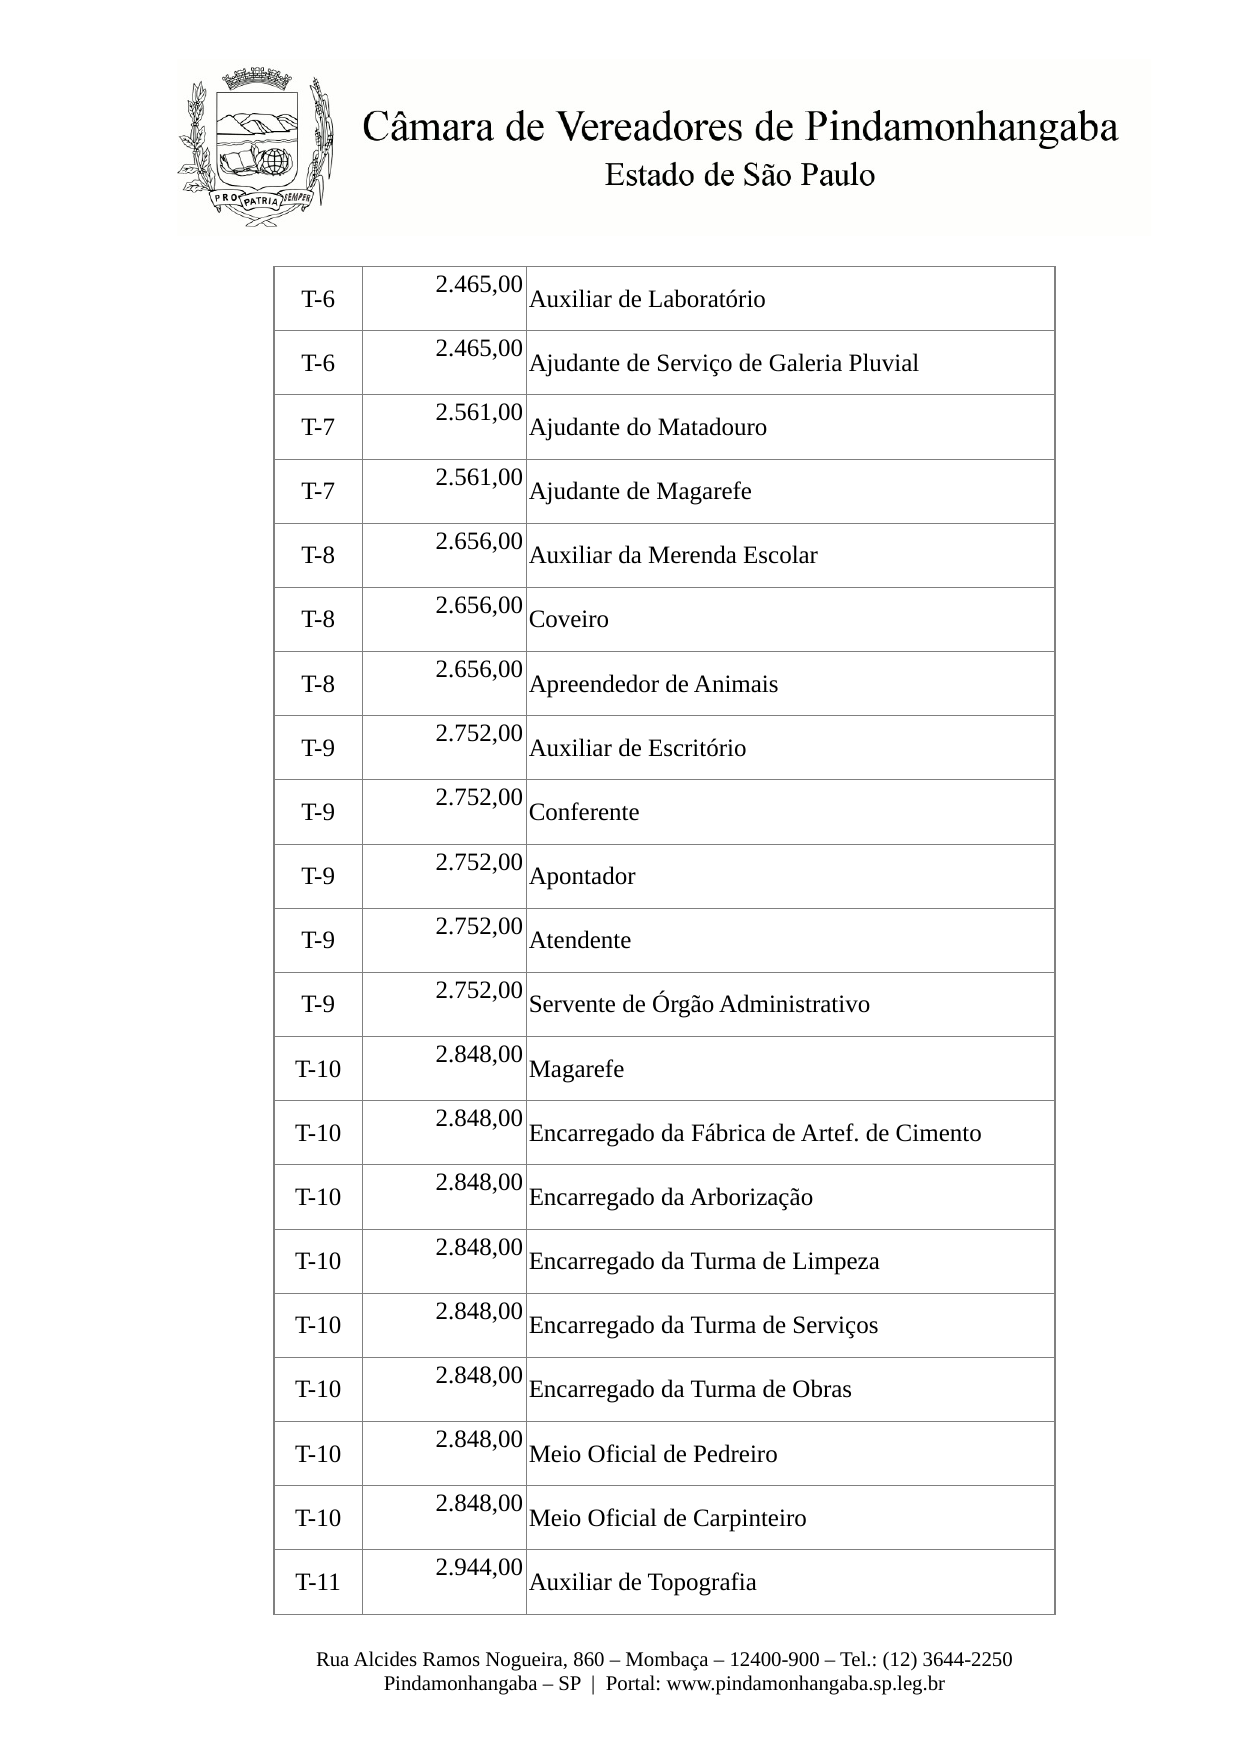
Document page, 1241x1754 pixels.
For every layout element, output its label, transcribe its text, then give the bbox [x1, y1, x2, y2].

table_cell T-10 [275, 1101, 362, 1164]
table_cell Auxiliar de Escritório [527, 716, 1054, 779]
table_cell Ajudante do Matadouro [527, 395, 1054, 458]
table_cell 2.752,00 [363, 973, 526, 1036]
table_cell 2.561,00 [363, 460, 526, 523]
table_cell Encarregado da Fábrica de Artef. de Cimento [527, 1101, 1054, 1164]
table_cell T-9 [275, 909, 362, 972]
table_cell T-8 [275, 652, 362, 715]
table_cell T-8 [275, 524, 362, 587]
table_cell Apreendedor de Animais [527, 652, 1054, 715]
table_cell Auxiliar de Topografia [527, 1550, 1054, 1613]
table_cell T-8 [275, 588, 362, 651]
table_cell Encarregado da Arborização [527, 1165, 1054, 1228]
table_cell T-10 [275, 1037, 362, 1100]
table_cell Servente de Órgão Administrativo [527, 973, 1054, 1036]
table_cell 2.656,00 [363, 588, 526, 651]
table_cell Ajudante de Magarefe [527, 460, 1054, 523]
table_cell Conferente [527, 780, 1054, 843]
table_cell Auxiliar da Merenda Escolar [527, 524, 1054, 587]
table_cell T-11 [275, 1550, 362, 1613]
table_cell 2.752,00 [363, 845, 526, 908]
table_cell T-9 [275, 845, 362, 908]
table_cell 2.848,00 [363, 1230, 526, 1293]
table_cell T-9 [275, 780, 362, 843]
table_cell T-6 [275, 331, 362, 394]
table_cell T-10 [275, 1294, 362, 1357]
table_cell 2.848,00 [363, 1101, 526, 1164]
table_cell 2.656,00 [363, 652, 526, 715]
table_cell T-10 [275, 1486, 362, 1549]
table_cell Meio Oficial de Carpinteiro [527, 1486, 1054, 1549]
table_cell T-7 [275, 460, 362, 523]
table_cell Ajudante de Serviço de Galeria Pluvial [527, 331, 1054, 394]
table_cell Apontador [527, 845, 1054, 908]
table_cell T-10 [275, 1422, 362, 1485]
table_cell 2.561,00 [363, 395, 526, 458]
table_cell T-9 [275, 716, 362, 779]
table_cell T-10 [275, 1165, 362, 1228]
table_cell Encarregado da Turma de Serviços [527, 1294, 1054, 1357]
picture [177, 59, 1152, 236]
table_cell Atendente [527, 909, 1054, 972]
table_cell 2.752,00 [363, 909, 526, 972]
table_cell T-6 [275, 267, 362, 330]
table_cell T-7 [275, 395, 362, 458]
table_cell Encarregado da Turma de Obras [527, 1358, 1054, 1421]
table_cell 2.752,00 [363, 716, 526, 779]
table_cell T-9 [275, 973, 362, 1036]
table_cell Magarefe [527, 1037, 1054, 1100]
table_cell 2.465,00 [363, 331, 526, 394]
table_cell 2.848,00 [363, 1037, 526, 1100]
table_cell 2.848,00 [363, 1422, 526, 1485]
table_cell 2.752,00 [363, 780, 526, 843]
table_cell T-10 [275, 1230, 362, 1293]
table_cell T-10 [275, 1358, 362, 1421]
table_cell 2.656,00 [363, 524, 526, 587]
table_cell 2.848,00 [363, 1165, 526, 1228]
table_cell 2.848,00 [363, 1358, 526, 1421]
table_cell 2.465,00 [363, 267, 526, 330]
table_cell 2.944,00 [363, 1550, 526, 1613]
table_cell Coveiro [527, 588, 1054, 651]
table_cell 2.848,00 [363, 1294, 526, 1357]
table_cell Encarregado da Turma de Limpeza [527, 1230, 1054, 1293]
table_cell Auxiliar de Laboratório [527, 267, 1054, 330]
table_cell 2.848,00 [363, 1486, 526, 1549]
table_cell Meio Oficial de Pedreiro [527, 1422, 1054, 1485]
